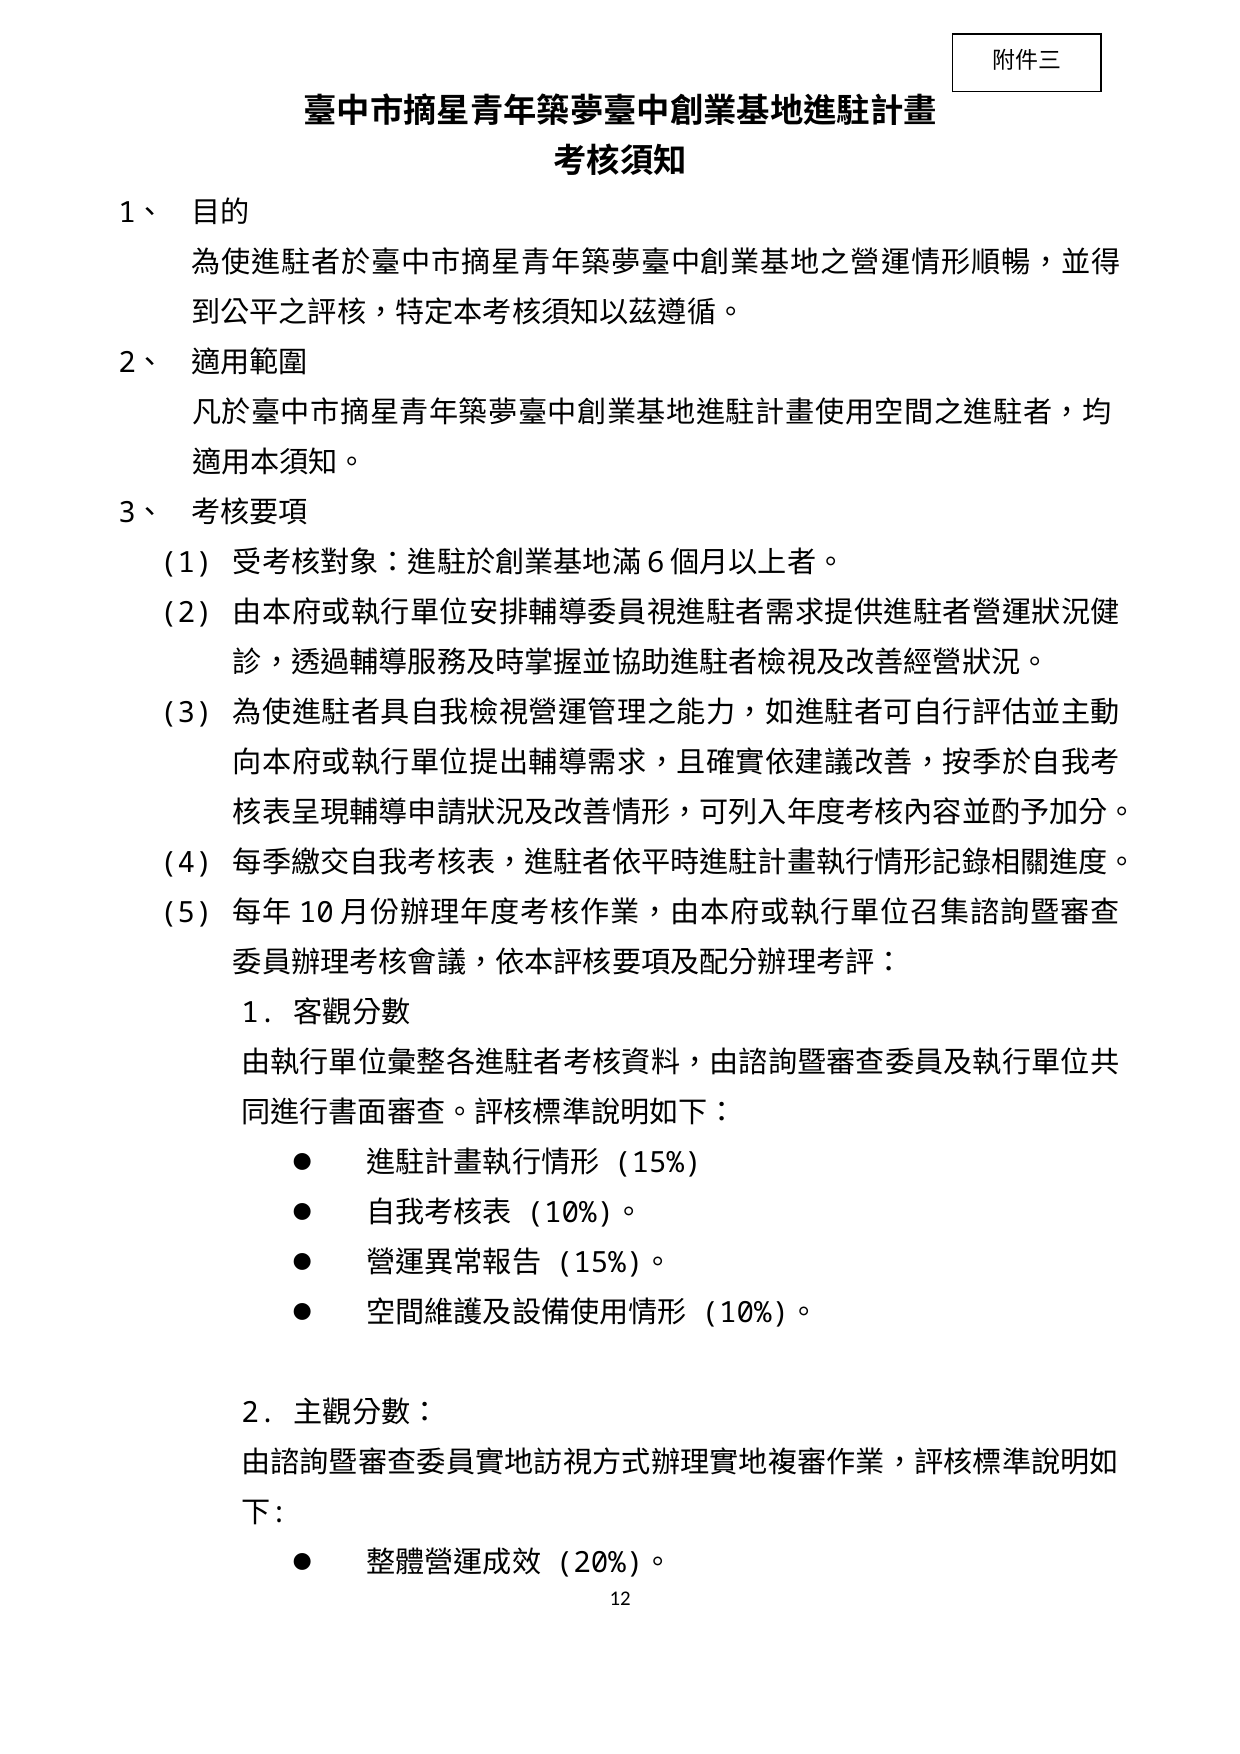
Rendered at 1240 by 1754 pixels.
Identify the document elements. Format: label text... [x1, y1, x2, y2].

list 為使進駐者具自我檢視營運管理之能力，如進駐者可自行評估並主動向本府或執行單位提出輔導需求，且確實依建議改善，按季於自我考核表呈現輔導申請狀況及改善情形，可列入年度考核內容並酌予加分。 [160, 683, 1121, 833]
text 由諮詢暨審查委員實地訪視方式辦理實地複審作業，評核標準說明如下: [241, 1433, 1121, 1533]
text 附件三 [968, 42, 1085, 75]
text 凡於臺中市摘星青年築夢臺中創業基地進駐計畫使用空間之進駐者，均適用本須知。 [192, 383, 1114, 483]
list 空間維護及設備使用情形 (10%)。 [291, 1283, 1121, 1333]
text 為使進駐者於臺中市摘星青年築夢臺中創業基地之營運情形順暢，並得到公平之評核，特定本考核須知以茲遵循。 [191, 233, 1121, 333]
list 自我考核表 (10%)。 [291, 1183, 1121, 1233]
list 目的 [118, 183, 1121, 233]
list 進駐計畫執行情形 (15%) [291, 1133, 1121, 1183]
list 每季繳交自我考核表，進駐者依平時進駐計畫執行情形記錄相關進度。 [160, 833, 1121, 883]
text 臺中市摘星青年築夢臺中創業基地進駐計畫 [118, 83, 1121, 133]
text 2. 主觀分數： [241, 1383, 1121, 1433]
text 1. 客觀分數 [241, 983, 1121, 1033]
list 由本府或執行單位安排輔導委員視進駐者需求提供進駐者營運狀況健診，透過輔導服務及時掌握並協助進駐者檢視及改善經營狀況。 [160, 583, 1121, 683]
list 考核要項 [118, 483, 1121, 533]
list 營運異常報告 (15%)。 [291, 1233, 1121, 1283]
list 整體營運成效 (20%)。 [291, 1533, 1121, 1583]
list 每年10月份辦理年度考核作業，由本府或執行單位召集諮詢暨審查委員辦理考核會議，依本評核要項及配分辦理考評： [160, 883, 1121, 983]
list 受考核對象：進駐於創業基地滿6個月以上者。 [160, 533, 1121, 583]
list 適用範圍 [118, 333, 1121, 383]
text 考核須知 [118, 133, 1121, 183]
text 由執行單位彙整各進駐者考核資料，由諮詢暨審查委員及執行單位共同進行書面審查。評核標準說明如下： [241, 1033, 1121, 1133]
